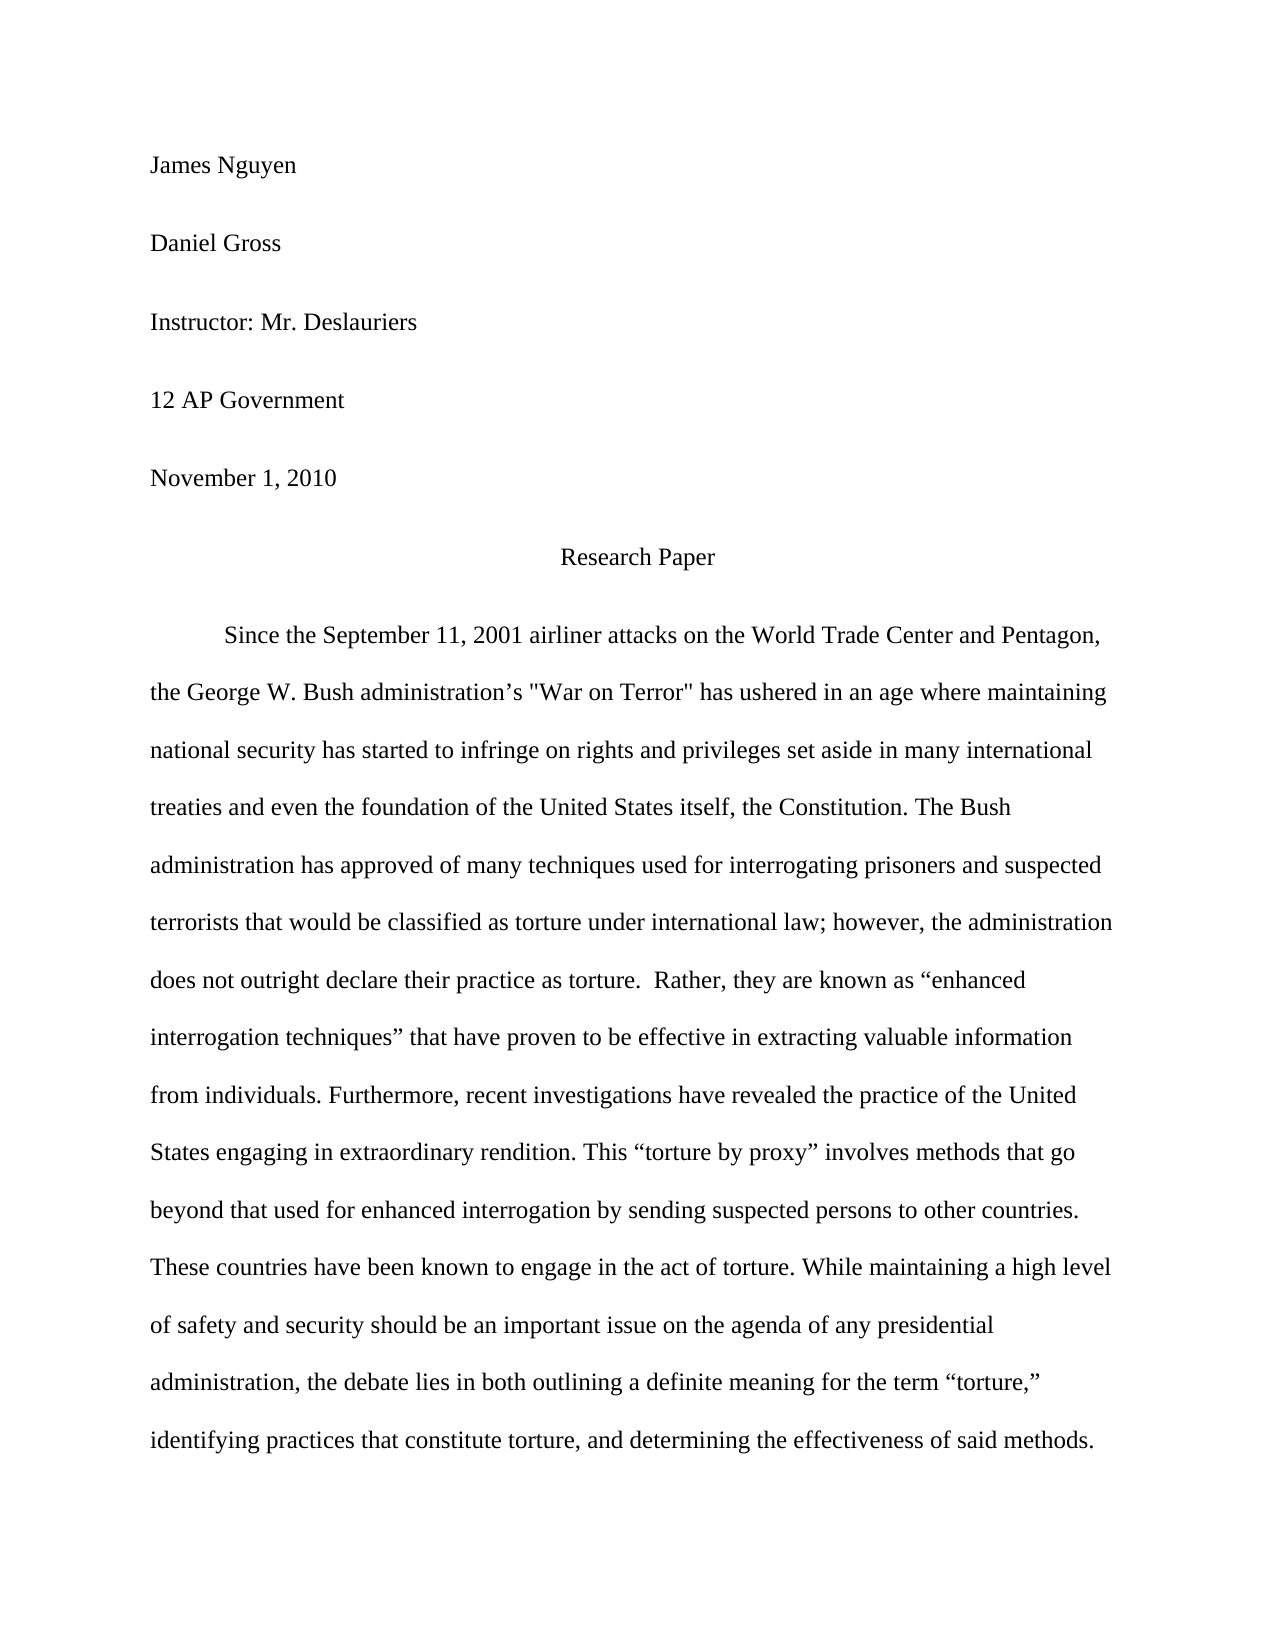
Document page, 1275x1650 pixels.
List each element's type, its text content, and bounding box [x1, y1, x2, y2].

text Research Paper [150, 542, 1125, 570]
text November 1, 2010 [150, 463, 1125, 492]
text Instructor: Mr. Deslauriers [150, 307, 1125, 335]
text James Nguyen [150, 150, 1125, 179]
text Since the September 11, 2001 airliner attacks on the World Trade Center and Pentagon, the George W. Bush administration’s "War on Terror" has ushered in an age where maintaining national security has started to infringe on rights and privileges set aside in many international treaties and even the foundation of the United States itself, the Constitution. The Bush administration has approved of many techniques used for interrogating prisoners and suspected terrorists that would be classified as torture under international law; however, the administration does not outright declare their practice as torture. Rather, they are known as “enhanced interrogation techniques” that have proven to be effective in extracting valuable information from individuals. Furthermore, recent investigations have revealed the practice of the United States engaging in extraordinary rendition. This “torture by proxy” involves methods that go beyond that used for enhanced interrogation by sending suspected persons to other countries. These countries have been known to engage in the act of torture. While maintaining a high level of safety and security should be an important issue on the agenda of any presidential administration, the debate lies in both outlining a definite meaning for the term “torture,” identifying practices that constitute torture, and determining the effectiveness of said methods. [150, 620, 1125, 1454]
text Daniel Gross [150, 228, 1125, 257]
text 12 AP Government [150, 385, 1125, 414]
